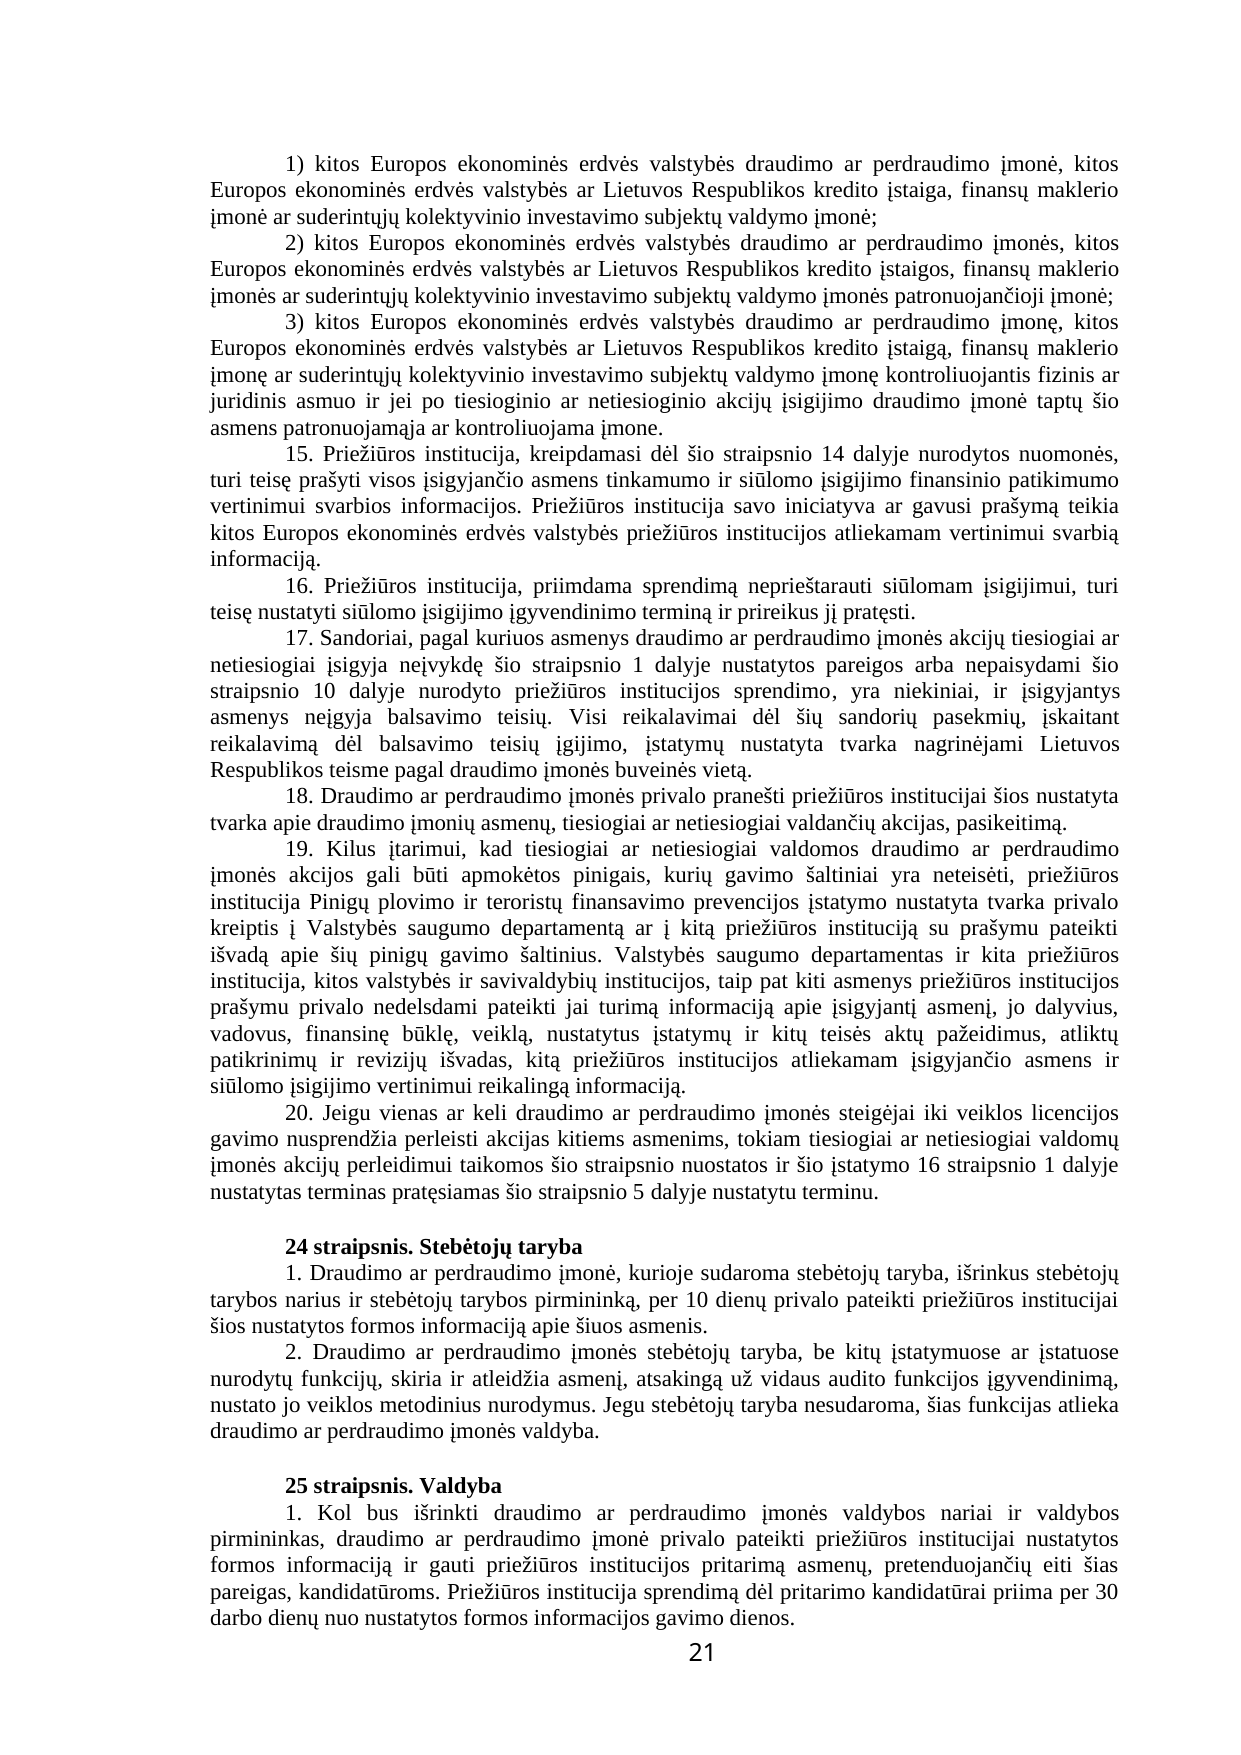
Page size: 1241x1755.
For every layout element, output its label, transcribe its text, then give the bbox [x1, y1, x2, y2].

text 3) kitos Europos ekonominės erdvės valstybės draudimo ar perdraudimo įmonę, kitos Europos ekonominės erdvės valstybės ar Lietuvos Respublikos kredito įstaigą, finansų maklerio įmonę ar suderintųjų kolektyvinio investavimo subjektų valdymo įmonę kontroliuojantis fizinis ar juridinis asmuo ir jei po tiesioginio ar netiesioginio akcijų įsigijimo draudimo įmonė taptų šio asmens patronuojamąja ar kontroliuojama įmone. [210, 308, 1120, 440]
text 24 straipsnis. Stebėtojų taryba [210, 1233, 1120, 1259]
text 1) kitos Europos ekonominės erdvės valstybės draudimo ar perdraudimo įmonė, kitos Europos ekonominės erdvės valstybės ar Lietuvos Respublikos kredito įstaiga, finansų maklerio įmonė ar suderintųjų kolektyvinio investavimo subjektų valdymo įmonė; [210, 150, 1120, 229]
text 2) kitos Europos ekonominės erdvės valstybės draudimo ar perdraudimo įmonės, kitos Europos ekonominės erdvės valstybės ar Lietuvos Respublikos kredito įstaigos, finansų maklerio įmonės ar suderintųjų kolektyvinio investavimo subjektų valdymo įmonės patronuojančioji įmonė; [210, 229, 1120, 308]
text 16. Priežiūros institucija, priimdama sprendimą neprieštarauti siūlomam įsigijimui, turi teisę nustatyti siūlomo įsigijimo įgyvendinimo terminą ir prireikus jį pratęsti. [210, 572, 1120, 624]
text 20. Jeigu vienas ar keli draudimo ar perdraudimo įmonės steigėjai iki veiklos licencijos gavimo nusprendžia perleisti akcijas kitiems asmenims, tokiam tiesiogiai ar netiesiogiai valdomų įmonės akcijų perleidimui taikomos šio straipsnio nuostatos ir šio įstatymo 16 straipsnio 1 dalyje nustatytas terminas pratęsiamas šio straipsnio 5 dalyje nustatytu terminu. [210, 1099, 1120, 1204]
text 1. Kol bus išrinkti draudimo ar perdraudimo įmonės valdybos nariai ir valdybos pirmininkas, draudimo ar perdraudimo įmonė privalo pateikti priežiūros institucijai nustatytos formos informaciją ir gauti priežiūros institucijos pritarimą asmenų, pretenduojančių eiti šias pareigas, kandidatūroms. Priežiūros institucija sprendimą dėl pritarimo kandidatūrai priima per 30 darbo dienų nuo nustatytos formos informacijos gavimo dienos. [210, 1499, 1120, 1631]
text 25 straipsnis. Valdyba [210, 1472, 1120, 1499]
text 17. Sandoriai, pagal kuriuos asmenys draudimo ar perdraudimo įmonės akcijų tiesiogiai ar netiesiogiai įsigyja neįvykdę šio straipsnio 1 dalyje nustatytos pareigos arba nepaisydami šio straipsnio 10 dalyje nurodyto priežiūros institucijos sprendimo, yra niekiniai, ir įsigyjantys asmenys neįgyja balsavimo teisių. Visi reikalavimai dėl šių sandorių pasekmių, įskaitant reikalavimą dėl balsavimo teisių įgijimo, įstatymų nustatyta tvarka nagrinėjami Lietuvos Respublikos teisme pagal draudimo įmonės buveinės vietą. [210, 624, 1120, 782]
text 18. Draudimo ar perdraudimo įmonės privalo pranešti priežiūros institucijai šios nustatyta tvarka apie draudimo įmonių asmenų, tiesiogiai ar netiesiogiai valdančių akcijas, pasikeitimą. [210, 782, 1120, 835]
text 19. Kilus įtarimui, kad tiesiogiai ar netiesiogiai valdomos draudimo ar perdraudimo įmonės akcijos gali būti apmokėtos pinigais, kurių gavimo šaltiniai yra neteisėti, priežiūros institucija Pinigų plovimo ir teroristų finansavimo prevencijos įstatymo nustatyta tvarka privalo kreiptis į Valstybės saugumo departamentą ar į kitą priežiūros instituciją su prašymu pateikti išvadą apie šių pinigų gavimo šaltinius. Valstybės saugumo departamentas ir kita priežiūros institucija, kitos valstybės ir savivaldybių institucijos, taip pat kiti asmenys priežiūros institucijos prašymu privalo nedelsdami pateikti jai turimą informaciją apie įsigyjantį asmenį, jo dalyvius, vadovus, finansinę būklę, veiklą, nustatytus įstatymų ir kitų teisės aktų pažeidimus, atliktų patikrinimų ir revizijų išvadas, kitą priežiūros institucijos atliekamam įsigyjančio asmens ir siūlomo įsigijimo vertinimui reikalingą informaciją. [210, 835, 1120, 1099]
text 1. Draudimo ar perdraudimo įmonė, kurioje sudaroma stebėtojų taryba, išrinkus stebėtojų tarybos narius ir stebėtojų tarybos pirmininką, per 10 dienų privalo pateikti priežiūros institucijai šios nustatytos formos informaciją apie šiuos asmenis. [210, 1259, 1120, 1338]
text 15. Priežiūros institucija, kreipdamasi dėl šio straipsnio 14 dalyje nurodytos nuomonės, turi teisę prašyti visos įsigyjančio asmens tinkamumo ir siūlomo įsigijimo finansinio patikimumo vertinimui svarbios informacijos. Priežiūros institucija savo iniciatyva ar gavusi prašymą teikia kitos Europos ekonominės erdvės valstybės priežiūros institucijos atliekamam vertinimui svarbią informaciją. [210, 440, 1120, 572]
text 2. Draudimo ar perdraudimo įmonės stebėtojų taryba, be kitų įstatymuose ar įstatuose nurodytų funkcijų, skiria ir atleidžia asmenį, atsakingą už vidaus audito funkcijos įgyvendinimą, nustato jo veiklos metodinius nurodymus. Jegu stebėtojų taryba nesudaroma, šias funkcijas atlieka draudimo ar perdraudimo įmonės valdyba. [210, 1338, 1120, 1444]
